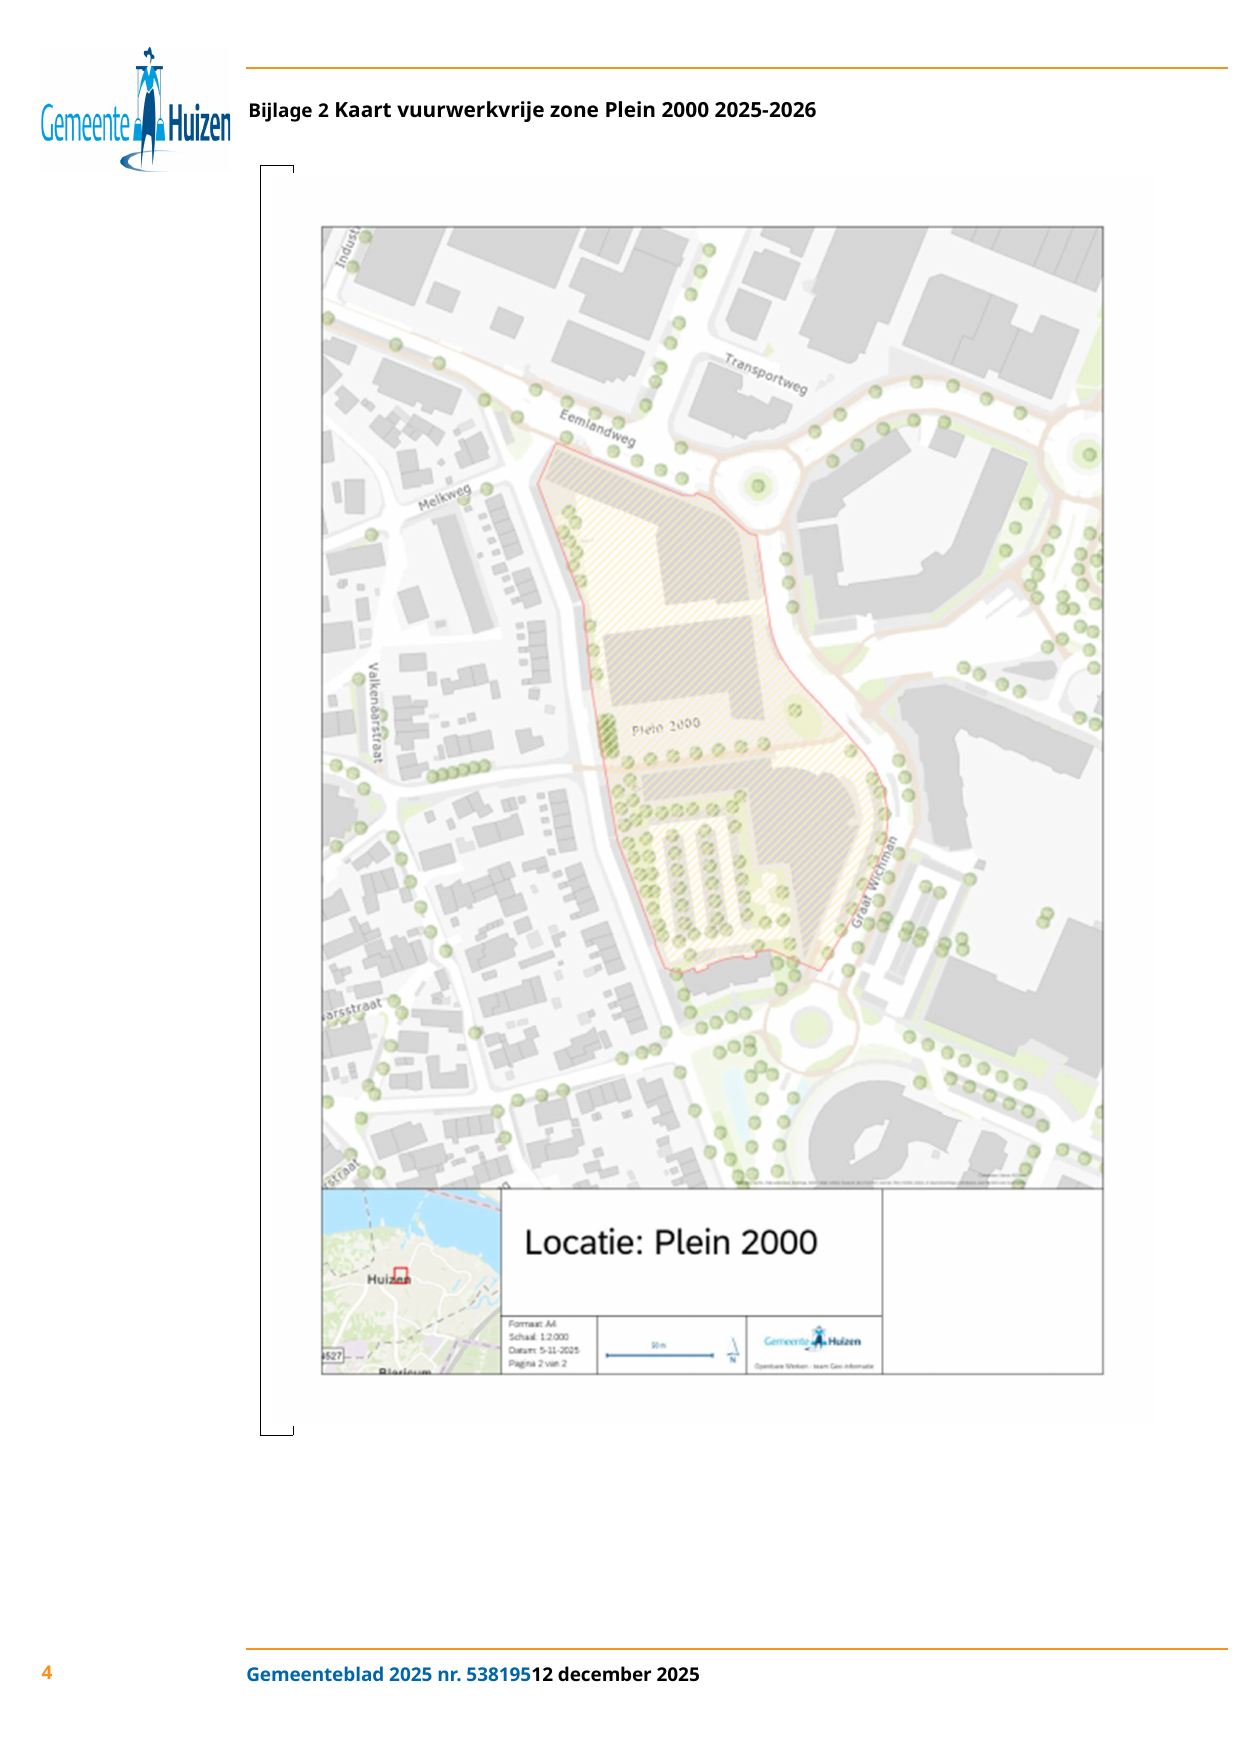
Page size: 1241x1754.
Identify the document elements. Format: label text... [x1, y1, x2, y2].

picture [41, 47, 231, 172]
picture [268, 173, 1155, 1426]
text Bijlage 2 Kaart vuurwerkvrije zone Plein 2000 2025-2026 [248, 95, 1152, 123]
